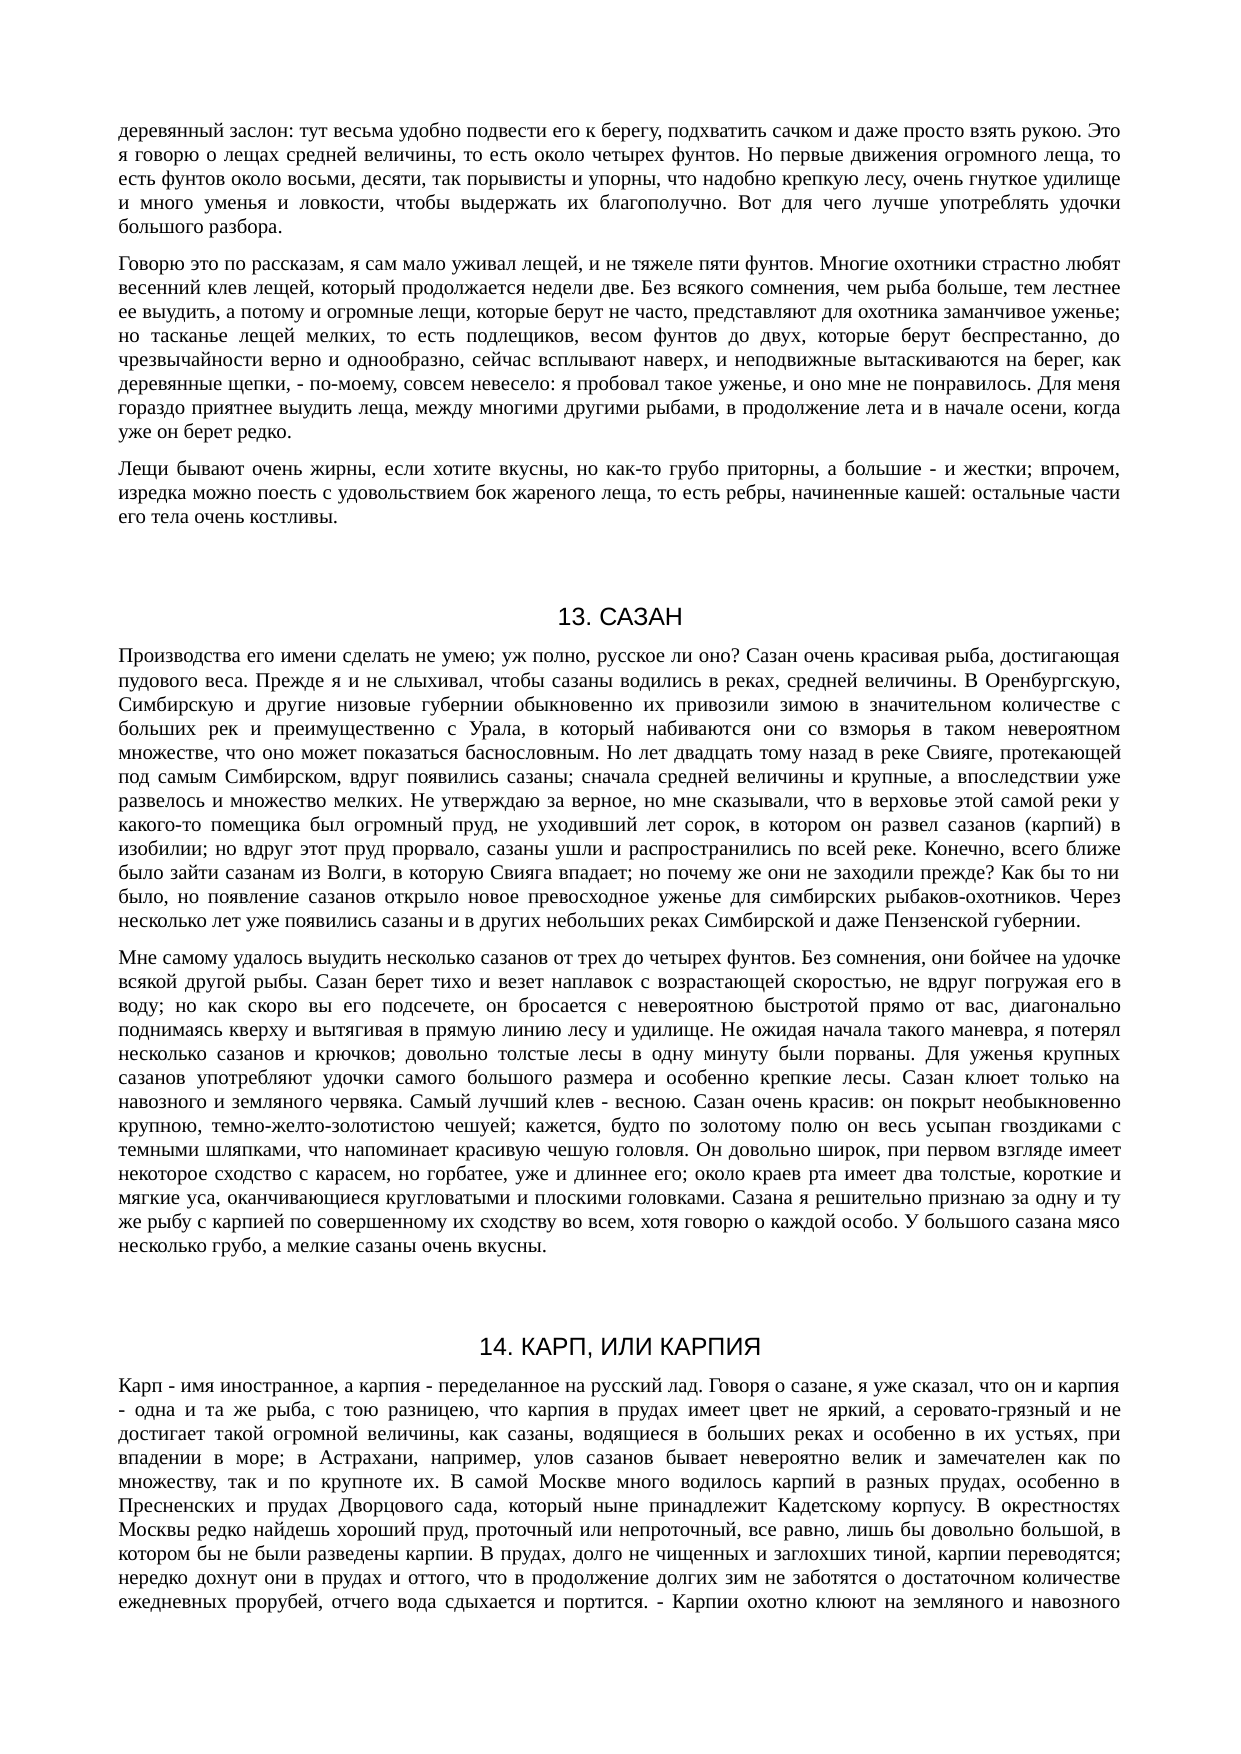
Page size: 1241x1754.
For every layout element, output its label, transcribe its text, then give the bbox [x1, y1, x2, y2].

subtitle 14. КАРП, ИЛИ КАРПИЯ [118, 1332, 1122, 1360]
subtitle 13. САЗАН [118, 602, 1122, 631]
text Производства его имени сделать не умею; уж полно, русское ли оно? Сазан очень красивая рыба, достигающая пудового веса. Прежде я и не слыхивал, чтобы сазаны водились в реках, средней величины. В Оренбургскую, Симбирскую и другие низовые губернии обыкновенно их привозили зимою в значительном количестве с больших рек и преимущественно с Урала, в который набиваются они со взморья в таком невероятном множестве, что оно может показаться баснословным. Но лет двадцать тому назад в реке Свияге, протекающей под самым Симбирском, вдруг появились сазаны; сначала средней величины и крупные, а впоследствии уже развелось и множество мелких. Не утверждаю за верное, но мне сказывали, что в верховье этой самой реки у какого-то помещика был огромный пруд, не уходивший лет сорок, в котором он развел сазанов (карпий) в изобилии; но вдруг этот пруд прорвало, сазаны ушли и распространились по всей реке. Конечно, всего ближе было зайти сазанам из Волги, в которую Свияга впадает; но почему же они не заходили прежде? Как бы то ни было, но появление сазанов открыло новое превосходное уженье для симбирских рыбаков-охотников. Через несколько лет уже появились сазаны и в других небольших реках Симбирской и даже Пензенской губернии. [118, 643, 1122, 932]
text деревянный заслон: тут весьма удобно подвести его к берегу, подхватить сачком и даже просто взять рукою. Это я говорю о лещах средней величины, то есть около четырех фунтов. Но первые движения огромного леща, то есть фунтов около восьми, десяти, так порывисты и упорны, что надобно крепкую лесу, очень гнуткое удилище и много уменья и ловкости, чтобы выдержать их благополучно. Вот для чего лучше употреблять удочки большого разбора. [118, 118, 1122, 238]
text Говорю это по рассказам, я сам мало уживал лещей, и не тяжеле пяти фунтов. Многие охотники страстно любят весенний клев лещей, который продолжается недели две. Без всякого сомнения, чем рыба больше, тем лестнее ее выудить, а потому и огромные лещи, которые берут не часто, представляют для охотника заманчивое уженье; но тасканье лещей мелких, то есть подлещиков, весом фунтов до двух, которые берут беспрестанно, до чрезвычайности верно и однообразно, сейчас всплывают наверх, и неподвижные вытаскиваются на берег, как деревянные щепки, - по-моему, совсем невесело: я пробовал такое уженье, и оно мне не понравилось. Для меня гораздо приятнее выудить леща, между многими другими рыбами, в продолжение лета и в начале осени, когда уже он берет редко. [118, 251, 1122, 443]
text Мне самому удалось выудить несколько сазанов от трех до четырех фунтов. Без сомнения, они бойчее на удочке всякой другой рыбы. Сазан берет тихо и везет наплавок с возрастающей скоростью, не вдруг погружая его в воду; но как скоро вы его подсечете, он бросается с невероятною быстротой прямо от вас, диагонально поднимаясь кверху и вытягивая в прямую линию лесу и удилище. Не ожидая начала такого маневра, я потерял несколько сазанов и крючков; довольно толстые лесы в одну минуту были порваны. Для уженья крупных сазанов употребляют удочки самого большого размера и особенно крепкие лесы. Сазан клюет только на навозного и земляного червяка. Самый лучший клев - весною. Сазан очень красив: он покрыт необыкновенно крупною, темно-желто-золотистою чешуей; кажется, будто по золотому полю он весь усыпан гвоздиками с темными шляпками, что напоминает красивую чешую головля. Он довольно широк, при первом взгляде имеет некоторое сходство с карасем, но горбатее, уже и длиннее его; около краев рта имеет два толстые, короткие и мягкие уса, оканчивающиеся кругловатыми и плоскими головками. Сазана я решительно признаю за одну и ту же рыбу с карпией по совершенному их сходству во всем, хотя говорю о каждой особо. У большого сазана мясо несколько грубо, а мелкие сазаны очень вкусны. [118, 945, 1122, 1257]
text Лещи бывают очень жирны, если хотите вкусны, но как-то грубо приторны, а большие - и жестки; впрочем, изредка можно поесть с удовольствием бок жареного леща, то есть ребры, начиненные кашей: остальные части его тела очень костливы. [118, 456, 1122, 528]
text Карп - имя иностранное, а карпия - переделанное на русский лад. Говоря о сазане, я уже сказал, что он и карпия - одна и та же рыба, с тою разницею, что карпия в прудах имеет цвет не яркий, а серовато-грязный и не достигает такой огромной величины, как сазаны, водящиеся в больших реках и особенно в их устьях, при впадении в море; в Астрахани, например, улов сазанов бывает невероятно велик и замечателен как по множеству, так и по крупноте их. В самой Москве много водилось карпий в разных прудах, особенно в Пресненских и прудах Дворцового сада, который ныне принадлежит Кадетскому корпусу. В окрестностях Москвы редко найдешь хороший пруд, проточный или непроточный, все равно, лишь бы довольно большой, в котором бы не были разведены карпии. В прудах, долго не чищенных и заглохших тиной, карпии переводятся; нередко дохнут они в прудах и оттого, что в продолжение долгих зим не заботятся о достаточном количестве ежедневных прорубей, отчего вода сдыхается и портится. - Карпии охотно клюют на земляного и навозного [118, 1373, 1122, 1613]
